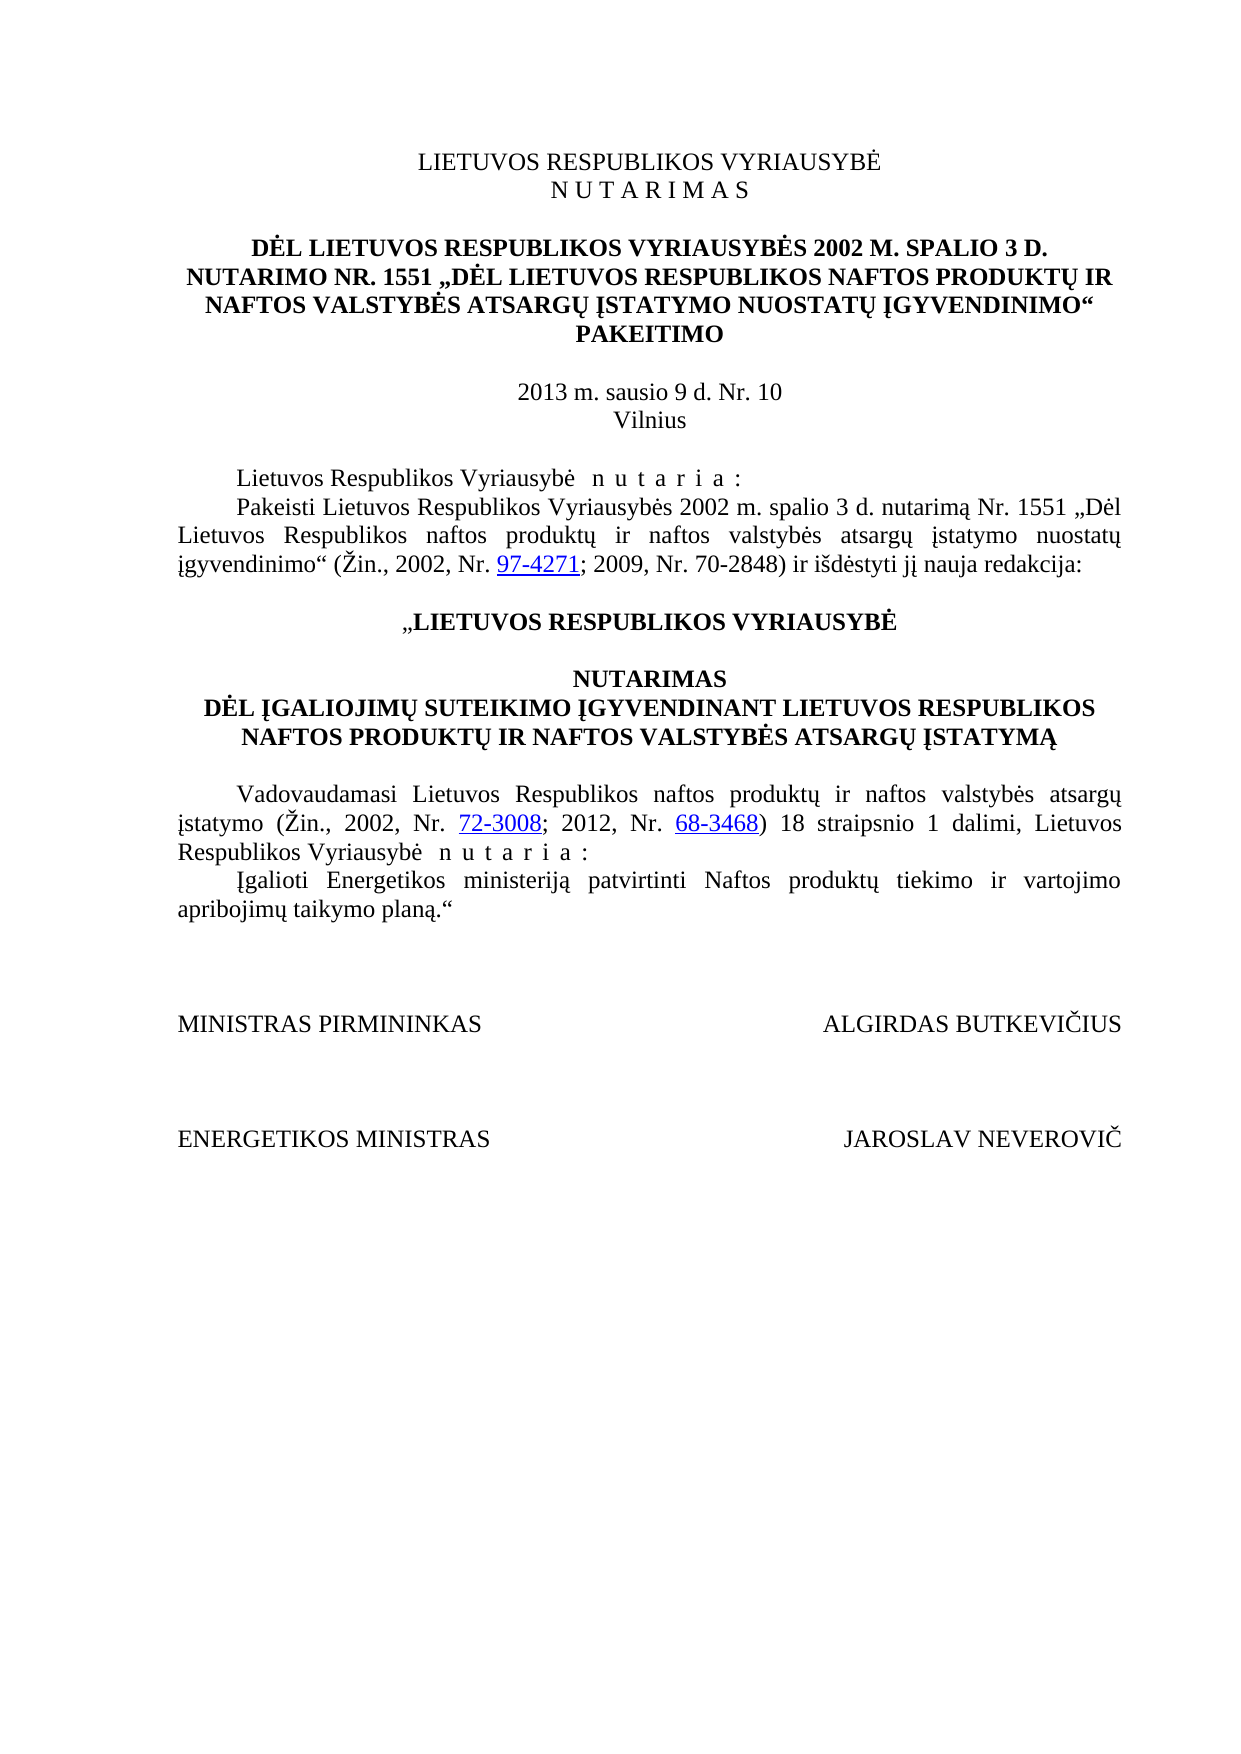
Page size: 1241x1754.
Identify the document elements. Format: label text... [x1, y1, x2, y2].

text Lietuvos Respublikos Vyriausybė [177, 147, 1122, 176]
text NUTARIMAS [177, 176, 1122, 204]
text DĖL ĮGALIOJIMŲ SUTEIKIMO ĮGYVENDINANT LIETUVOS RESPUBLIKOS NAFTOS PRODUKTŲ IR NAFTOS VALSTYBĖS ATSARGŲ ĮSTATYMĄ [177, 693, 1122, 751]
text „LIETUVOS RESPUBLIKOS VYRIAUSYBĖ [177, 607, 1122, 636]
text MINISTRAS PIRMININKAS ALGIRDAS BUTKEVIČIUS [177, 1009, 1122, 1038]
text Įgalioti Energetikos ministeriją patvirtinti Naftos produktų tiekimo ir vartojimo apribojimų taikymo planą.“ [177, 866, 1122, 923]
text Lietuvos Respublikos Vyriausybė nutaria: [177, 463, 1122, 492]
text Vilnius [177, 406, 1122, 434]
text Vadovaudamasi Lietuvos Respublikos naftos produktų ir naftos valstybės atsargų įstatymo (Žin., 2002, Nr. 72-3008; 2012, Nr. 68-3468) 18 straipsnio 1 dalimi, Lietuvos Respublikos Vyriausybė nutaria: [177, 779, 1122, 866]
text Pakeisti Lietuvos Respublikos Vyriausybės 2002 m. spalio 3 d. nutarimą Nr. 1551 „Dėl Lietuvos Respublikos naftos produktų ir naftos valstybės atsargų įstatymo nuostatų įgyvendinimo“ (Žin., 2002, Nr. 97-4271; 2009, Nr. 70-2848) ir išdėstyti jį nauja redakcija: [177, 492, 1122, 578]
text 2013 m. sausio 9 d. Nr. 10 [177, 377, 1122, 406]
text NUTARIMAS [177, 664, 1122, 693]
text ENERGETIKOS MINISTRAS JAROSLAV NEVEROVIČ [177, 1124, 1122, 1153]
text Dėl LIETUVOS RESPUBLIKOS VYRIAUSYBĖS 2002 M. SPALIO 3 D. NUTARIMO NR. 1551 „DĖL LIETUVOS RESPUBLIKOS NAFTOS PRODUKTŲ IR NAFTOS VALSTYBĖS ATSARGŲ ĮSTATYMO NUOSTATŲ ĮGYVENDINIMO“ PAKEITIMO [177, 233, 1122, 348]
